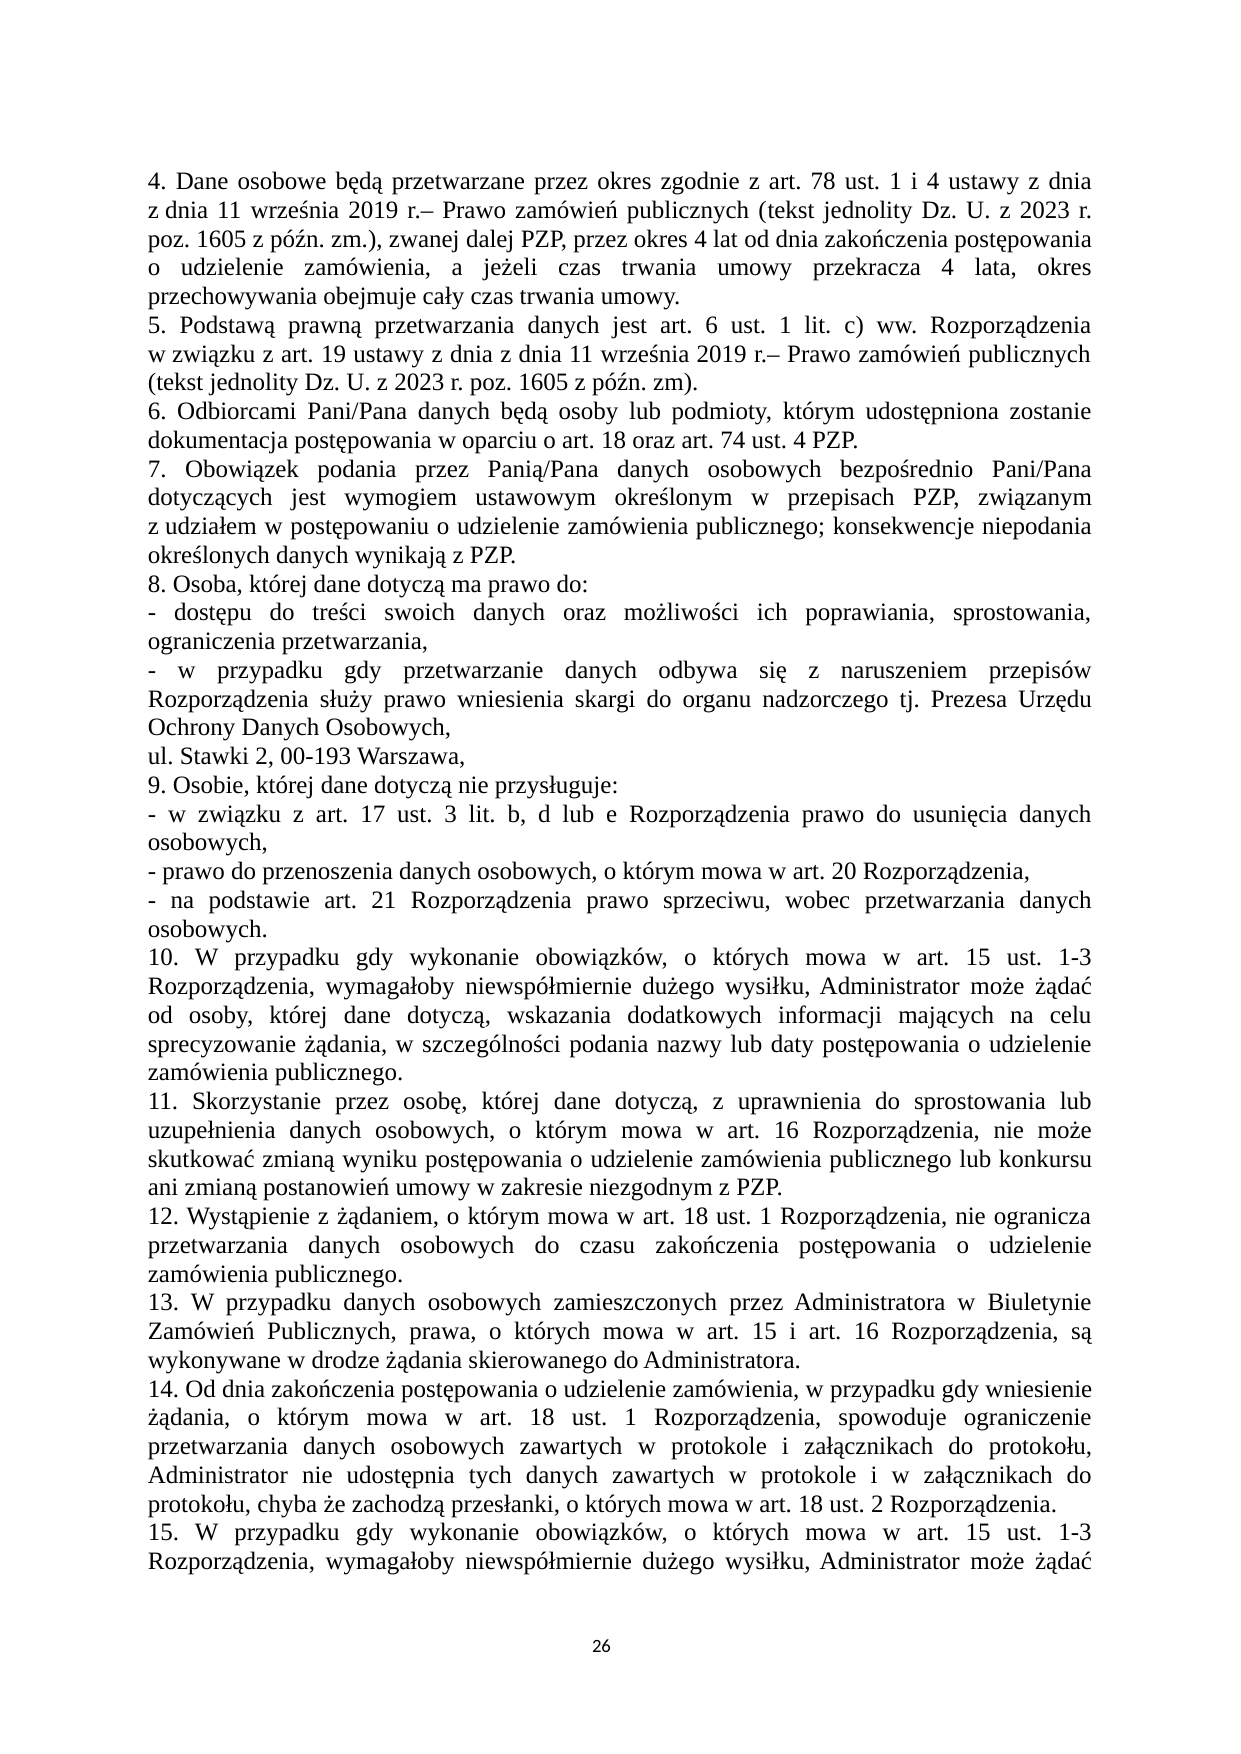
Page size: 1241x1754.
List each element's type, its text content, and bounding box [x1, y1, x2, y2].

text 6. Odbiorcami Pani/Pana danych będą osoby lub podmioty, którym udostępniona zostanie dokumentacja postępowania w oparciu o art. 18 oraz art. 74 ust. 4 PZP. [148, 396, 1093, 454]
text 11. Skorzystanie przez osobę, której dane dotyczą, z uprawnienia do sprostowania lub uzupełnienia danych osobowych, o którym mowa w art. 16 Rozporządzenia, nie może skutkować zmianą wyniku postępowania o udzielenie zamówienia publicznego lub konkursu ani zmianą postanowień umowy w zakresie niezgodnym z PZP. [148, 1086, 1093, 1201]
text 12. Wystąpienie z żądaniem, o którym mowa w art. 18 ust. 1 Rozporządzenia, nie ogranicza przetwarzania danych osobowych do czasu zakończenia postępowania o udzielenie zamówienia publicznego. [148, 1201, 1093, 1287]
text 15. W przypadku gdy wykonanie obowiązków, o których mowa w art. 15 ust. 1-3 Rozporządzenia, wymagałoby niewspółmiernie dużego wysiłku, Administrator może żądać [148, 1517, 1093, 1575]
text - dostępu do treści swoich danych oraz możliwości ich poprawiania, sprostowania, ograniczenia przetwarzania, [148, 597, 1093, 655]
text - prawo do przenoszenia danych osobowych, o którym mowa w art. 20 Rozporządzenia, [148, 856, 1093, 885]
text - w związku z art. 17 ust. 3 lit. b, d lub e Rozporządzenia prawo do usunięcia danych osobowych, [148, 799, 1093, 856]
text 5. Podstawą prawną przetwarzania danych jest art. 6 ust. 1 lit. c) ww. Rozporządzenia w związku z art. 19 ustawy z dnia z dnia 11 września 2019 r.– Prawo zamówień publicznych (tekst jednolity Dz. U. z 2023 r. poz. 1605 z późn. zm). [148, 310, 1093, 396]
text 9. Osobie, której dane dotyczą nie przysługuje: [148, 770, 1093, 799]
text 8. Osoba, której dane dotyczą ma prawo do: [148, 569, 1093, 597]
text 7. Obowiązek podania przez Panią/Pana danych osobowych bezpośrednio Pani/Pana dotyczących jest wymogiem ustawowym określonym w przepisach PZP, związanym z udziałem w postępowaniu o udzielenie zamówienia publicznego; konsekwencje niepodania określonych danych wynikają z PZP. [148, 454, 1093, 569]
text - na podstawie art. 21 Rozporządzenia prawo sprzeciwu, wobec przetwarzania danych osobowych. [148, 885, 1093, 942]
text - w przypadku gdy przetwarzanie danych odbywa się z naruszeniem przepisów Rozporządzenia służy prawo wniesienia skargi do organu nadzorczego tj. Prezesa Urzędu Ochrony Danych Osobowych, [148, 655, 1093, 741]
text 13. W przypadku danych osobowych zamieszczonych przez Administratora w Biuletynie Zamówień Publicznych, prawa, o których mowa w art. 15 i art. 16 Rozporządzenia, są wykonywane w drodze żądania skierowanego do Administratora. [148, 1287, 1093, 1374]
text 4. Dane osobowe będą przetwarzane przez okres zgodnie z art. 78 ust. 1 i 4 ustawy z dnia z dnia 11 września 2019 r.– Prawo zamówień publicznych (tekst jednolity Dz. U. z 2023 r. poz. 1605 z późn. zm.), zwanej dalej PZP, przez okres 4 lat od dnia zakończenia postępowania o udzielenie zamówienia, a jeżeli czas trwania umowy przekracza 4 lata, okres przechowywania obejmuje cały czas trwania umowy. [148, 166, 1093, 310]
text 10. W przypadku gdy wykonanie obowiązków, o których mowa w art. 15 ust. 1-3 Rozporządzenia, wymagałoby niewspółmiernie dużego wysiłku, Administrator może żądać od osoby, której dane dotyczą, wskazania dodatkowych informacji mających na celu sprecyzowanie żądania, w szczególności podania nazwy lub daty postępowania o udzielenie zamówienia publicznego. [148, 942, 1093, 1086]
text ul. Stawki 2, 00-193 Warszawa, [148, 741, 1093, 770]
text 14. Od dnia zakończenia postępowania o udzielenie zamówienia, w przypadku gdy wniesienie żądania, o którym mowa w art. 18 ust. 1 Rozporządzenia, spowoduje ograniczenie przetwarzania danych osobowych zawartych w protokole i załącznikach do protokołu, Administrator nie udostępnia tych danych zawartych w protokole i w załącznikach do protokołu, chyba że zachodzą przesłanki, o których mowa w art. 18 ust. 2 Rozporządzenia. [148, 1374, 1093, 1517]
